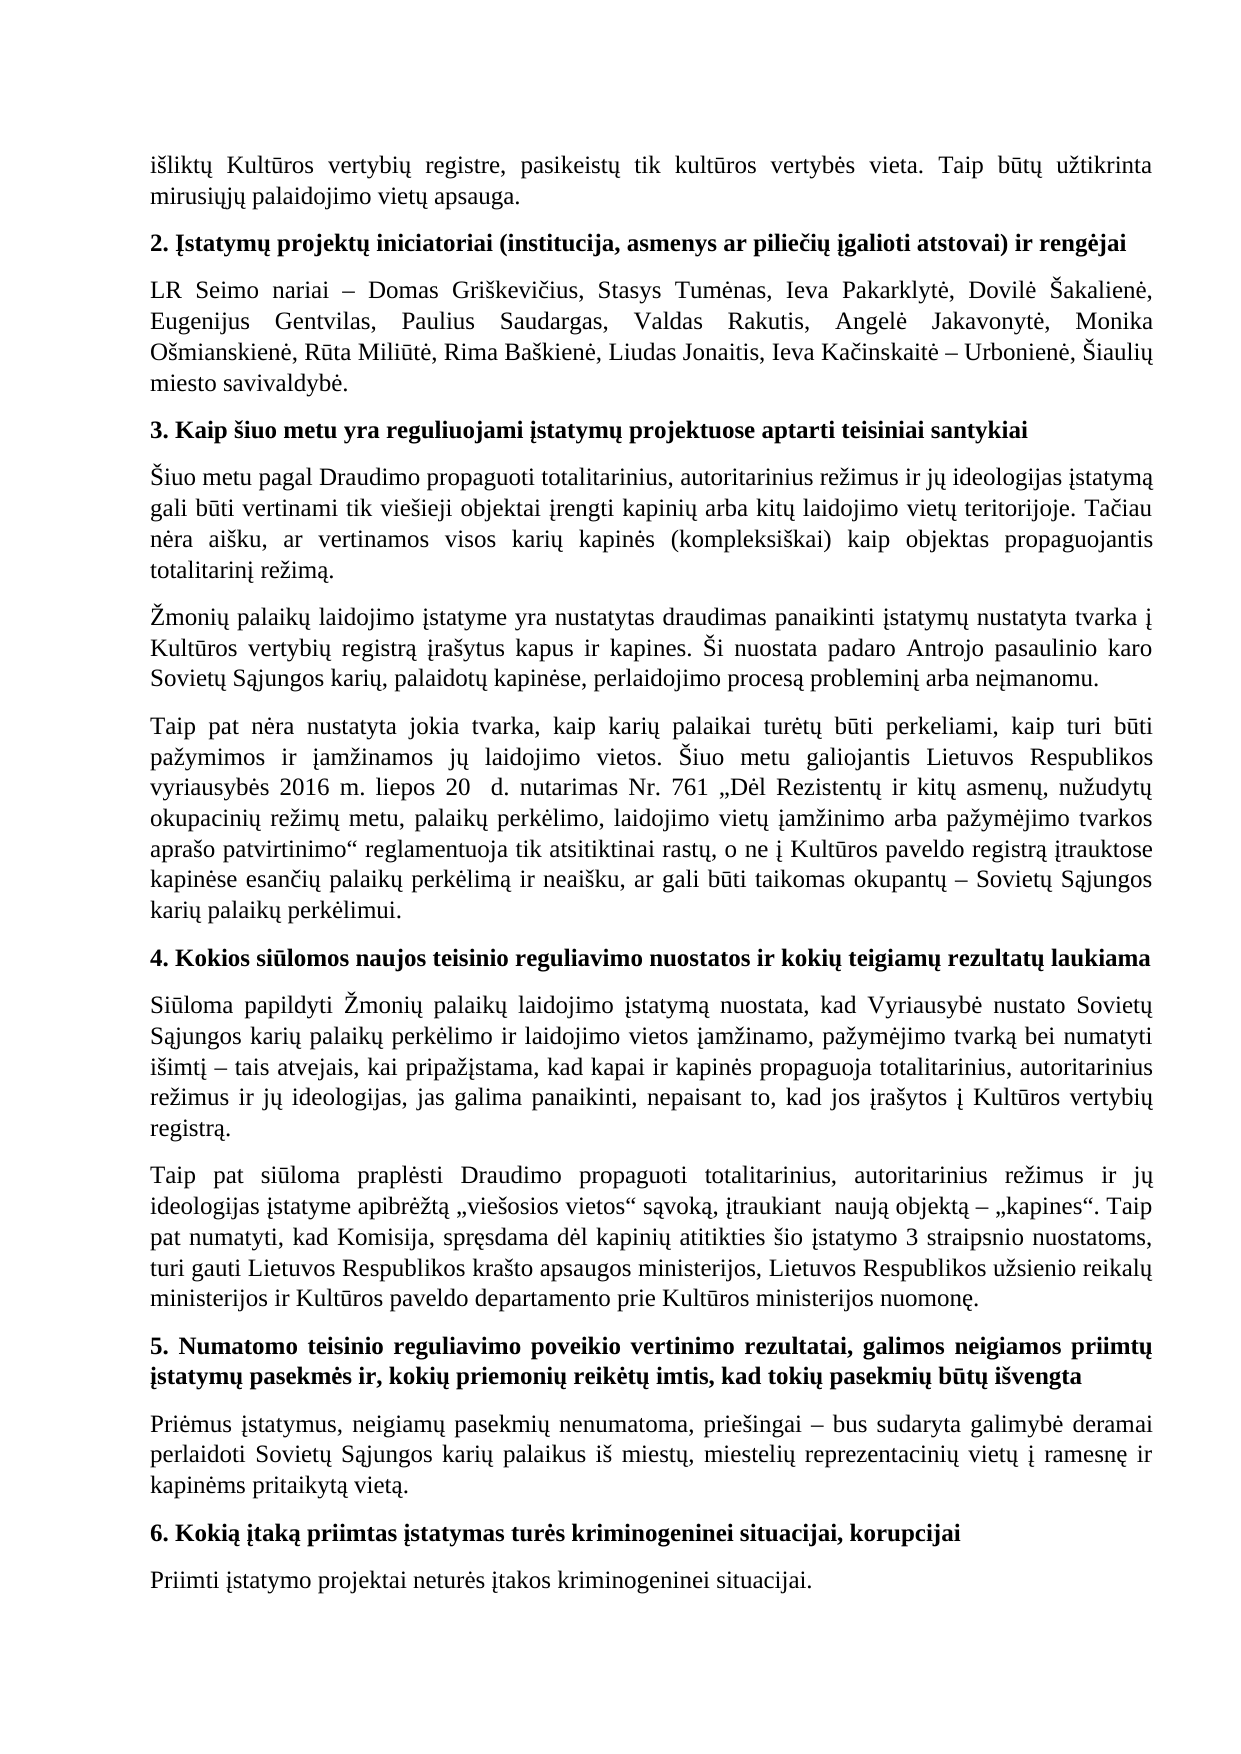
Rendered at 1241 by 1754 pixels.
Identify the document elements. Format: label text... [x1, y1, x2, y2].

text išliktų Kultūros vertybių registre, pasikeistų tik kultūros vertybės vieta. Taip būtų užtikrinta mirusiųjų palaidojimo vietų apsauga. [150, 150, 1154, 209]
text Priimti įstatymo projektai neturės įtakos kriminogeninei situacijai. [150, 1565, 1154, 1594]
text Šiuo metu pagal Draudimo propaguoti totalitarinius, autoritarinius režimus ir jų ideologijas įstatymą gali būti vertinami tik viešieji objektai įrengti kapinių arba kitų laidojimo vietų teritorijoje. Tačiau nėra aišku, ar vertinamos visos karių kapinės (kompleksiškai) kaip objektas propaguojantis totalitarinį režimą. [150, 462, 1154, 583]
text 6. Kokią įtaką priimtas įstatymas turės kriminogeninei situacijai, korupcijai [150, 1518, 1154, 1546]
text Taip pat nėra nustatyta jokia tvarka, kaip karių palaikai turėtų būti perkeliami, kaip turi būti pažymimos ir įamžinamos jų laidojimo vietos. Šiuo metu galiojantis Lietuvos Respublikos vyriausybės 2016 m. liepos 20 d. nutarimas Nr. 761 „Dėl Rezistentų ir kitų asmenų, nužudytų okupacinių režimų metu, palaikų perkėlimo, laidojimo vietų įamžinimo arba pažymėjimo tvarkos aprašo patvirtinimo“ reglamentuoja tik atsitiktinai rastų, o ne į Kultūros paveldo registrą įtrauktose kapinėse esančių palaikų perkėlimą ir neaišku, ar gali būti taikomas okupantų – Sovietų Sąjungos karių palaikų perkėlimui. [150, 711, 1154, 924]
text Siūloma papildyti Žmonių palaikų laidojimo įstatymą nuostata, kad Vyriausybė nustato Sovietų Sąjungos karių palaikų perkėlimo ir laidojimo vietos įamžinamo, pažymėjimo tvarką bei numatyti išimtį – tais atvejais, kai pripažįstama, kad kapai ir kapinės propaguoja totalitarinius, autoritarinius režimus ir jų ideologijas, jas galima panaikinti, nepaisant to, kad jos įrašytos į Kultūros vertybių registrą. [150, 990, 1154, 1142]
text 3. Kaip šiuo metu yra reguliuojami įstatymų projektuose aptarti teisiniai santykiai [150, 415, 1154, 444]
text 2. Įstatymų projektų iniciatoriai (institucija, asmenys ar piliečių įgalioti atstovai) ir rengėjai [150, 228, 1154, 257]
text 4. Kokios siūlomos naujos teisinio reguliavimo nuostatos ir kokių teigiamų rezultatų laukiama [150, 943, 1154, 971]
text LR Seimo nariai – Domas Griškevičius, Stasys Tumėnas, Ieva Pakarklytė, Dovilė Šakalienė, Eugenijus Gentvilas, Paulius Saudargas, Valdas Rakutis, Angelė Jakavonytė, Monika Ošmianskienė, Rūta Miliūtė, Rima Baškienė, Liudas Jonaitis, Ieva Kačinskaitė – Urbonienė, Šiaulių miesto savivaldybė. [150, 276, 1154, 396]
text Žmonių palaikų laidojimo įstatyme yra nustatytas draudimas panaikinti įstatymų nustatyta tvarka į Kultūros vertybių registrą įrašytus kapus ir kapines. Ši nuostata padaro Antrojo pasaulinio karo Sovietų Sąjungos karių, palaidotų kapinėse, perlaidojimo procesą probleminį arba neįmanomu. [150, 602, 1154, 692]
text Taip pat siūloma praplėsti Draudimo propaguoti totalitarinius, autoritarinius režimus ir jų ideologijas įstatyme apibrėžtą „viešosios vietos“ sąvoką, įtraukiant naują objektą – „kapines“. Taip pat numatyti, kad Komisija, spręsdama dėl kapinių atitikties šio įstatymo 3 straipsnio nuostatoms, turi gauti Lietuvos Respublikos krašto apsaugos ministerijos, Lietuvos Respublikos užsienio reikalų ministerijos ir Kultūros paveldo departamento prie Kultūros ministerijos nuomonę. [150, 1160, 1154, 1312]
text Priėmus įstatymus, neigiamų pasekmių nenumatoma, priešingai – bus sudaryta galimybė deramai perlaidoti Sovietų Sąjungos karių palaikus iš miestų, miestelių reprezentacinių vietų į ramesnę ir kapinėms pritaikytą vietą. [150, 1409, 1154, 1499]
text 5. Numatomo teisinio reguliavimo poveikio vertinimo rezultatai, galimos neigiamos priimtų įstatymų pasekmės ir, kokių priemonių reikėtų imtis, kad tokių pasekmių būtų išvengta [150, 1331, 1154, 1390]
